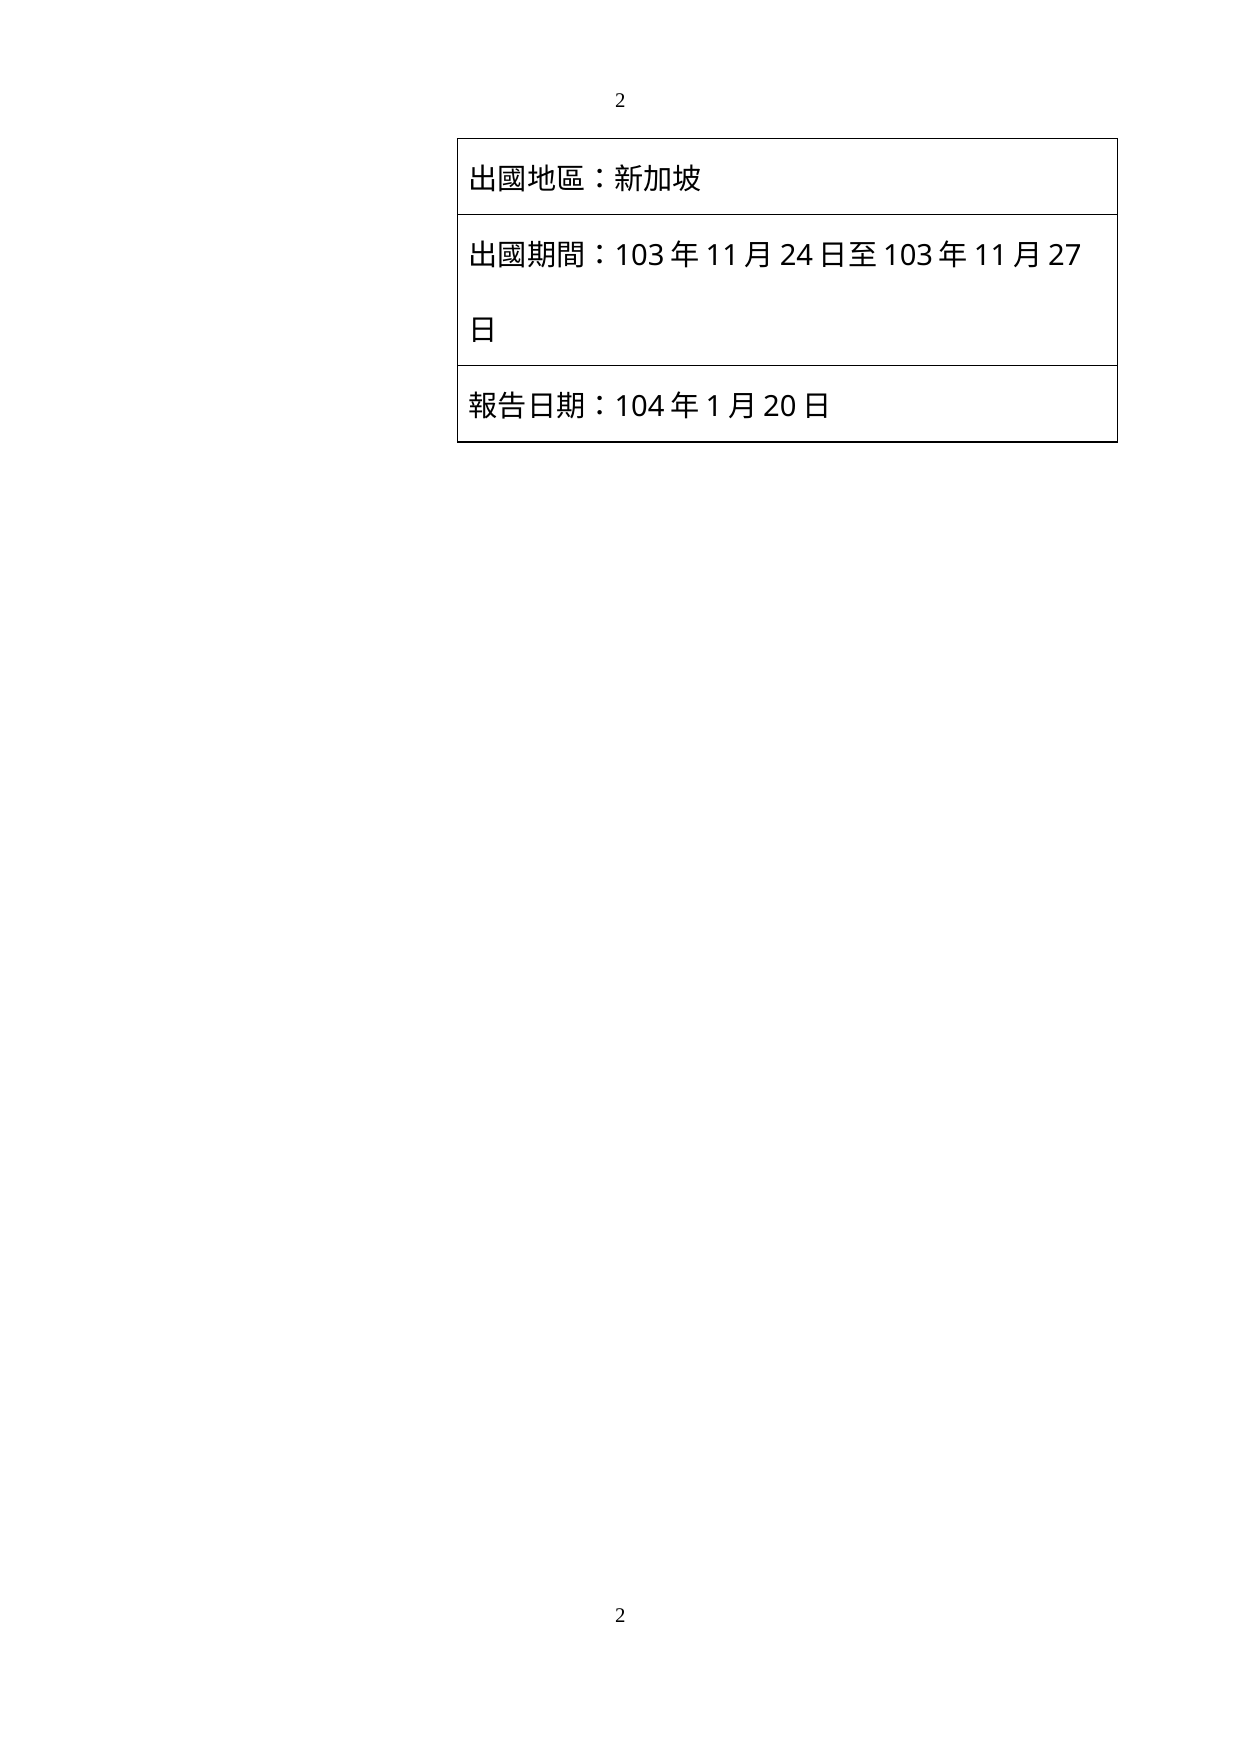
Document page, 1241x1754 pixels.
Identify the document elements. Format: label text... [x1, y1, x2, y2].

table_cell 出國地區：新加坡 [458, 139, 1117, 214]
table_cell 報告日期：104年1月20日 [458, 366, 1117, 441]
table_cell 出國期間：103年11月24日至103年11月27日 [458, 215, 1117, 365]
